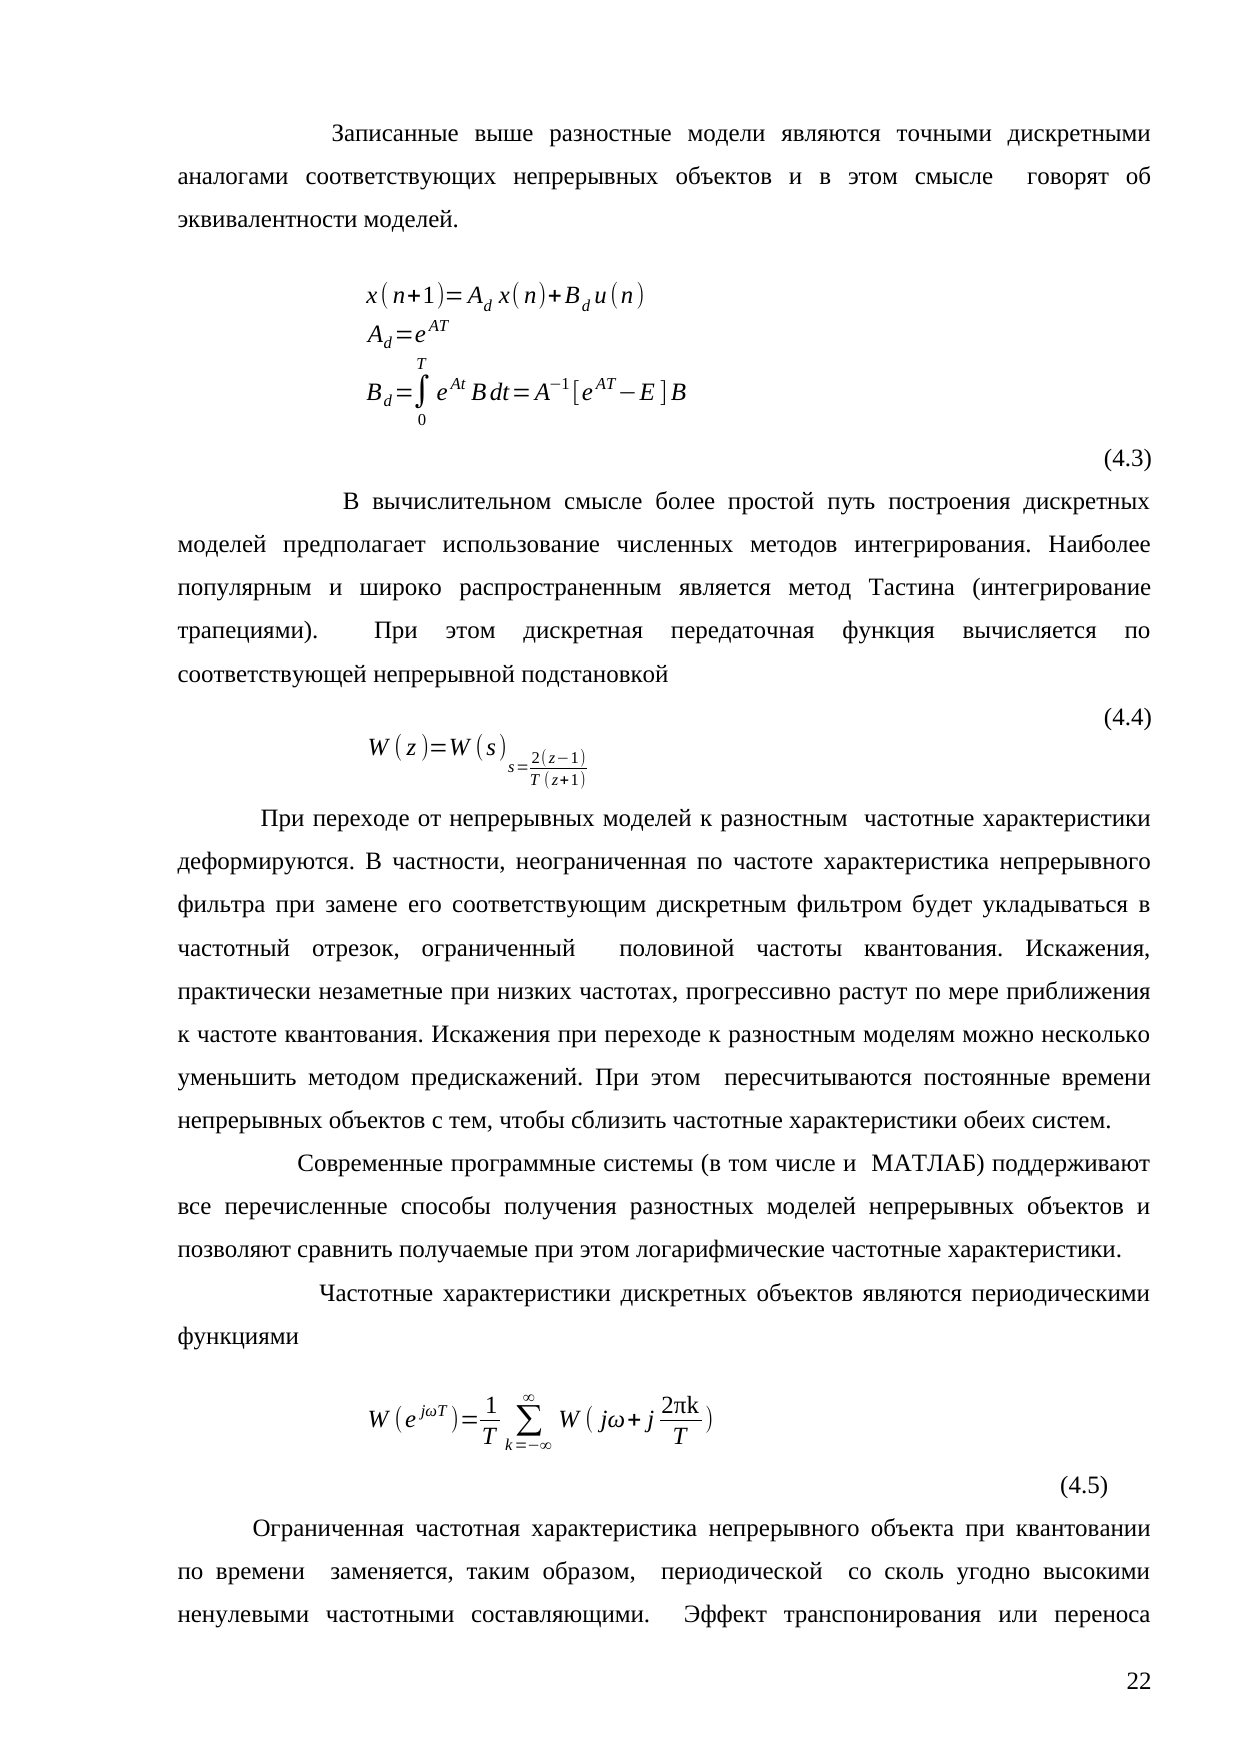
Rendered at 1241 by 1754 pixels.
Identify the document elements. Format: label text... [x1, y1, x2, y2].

text Частотные характеристики дискретных объектов являются периодическими функциями [177, 1278, 1152, 1349]
text (4.4) [177, 702, 1152, 731]
text В вычислительном смысле более простой путь построения дискретных моделей предполагает использование численных методов интегрирования. Наиболее популярным и широко распространенным является метод Тастина (интегрирование трапециями). При этом дискретная передаточная функция вычисляется по соответствующей непрерывной подстановкой [177, 486, 1152, 687]
text (4.5) [177, 1364, 1152, 1498]
text (4.3) [177, 291, 1152, 472]
text Современные программные системы (в том числе и МАТЛАБ) поддерживают все перечисленные способы получения разностных моделей непрерывных объектов и позволяют сравнить получаемые при этом логарифмические частотные характеристики. [177, 1148, 1152, 1263]
text Записанные выше разностные модели являются точными дискретными аналогами соответствующих непрерывных объектов и в этом смысле говорят об эквивалентности моделей. [177, 118, 1152, 233]
text При переходе от непрерывных моделей к разностным частотные характеристики деформируются. В частности, неограниченная по частоте характеристика непрерывного фильтра при замене его соответствующим дискретным фильтром будет укладываться в частотный отрезок, ограниченный половиной частоты квантования. Искажения, практически незаметные при низких частотах, прогрессивно растут по мере приближения к частоте квантования. Искажения при переходе к разностным моделям можно несколько уменьшить методом предискажений. При этом пересчитываются постоянные времени непрерывных объектов с тем, чтобы сблизить частотные характеристики обеих систем. [177, 745, 1152, 1134]
text Ограниченная частотная характеристика непрерывного объекта при квантовании по времени заменяется, таким образом, периодической со сколь угодно высокими ненулевыми частотными составляющими. Эффект транспонирования или переноса [177, 1513, 1152, 1628]
